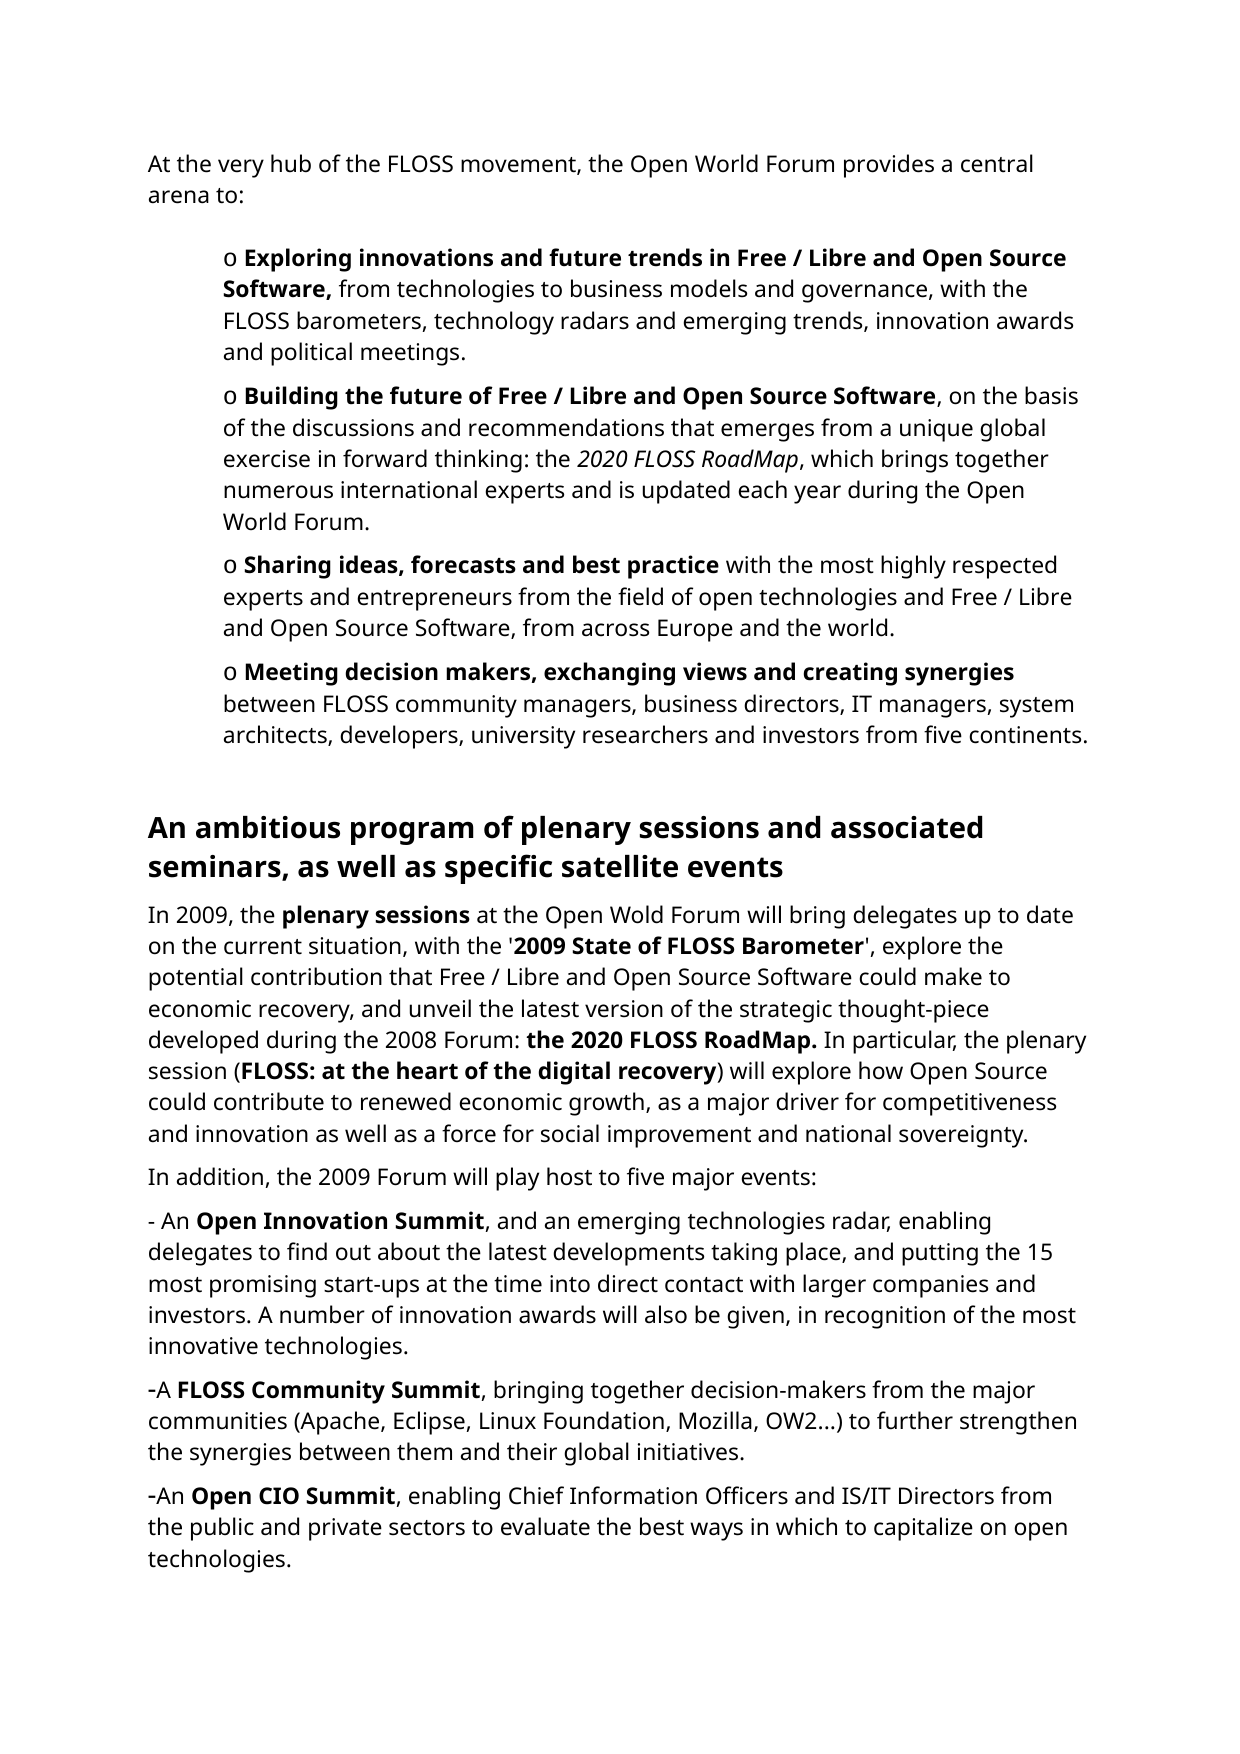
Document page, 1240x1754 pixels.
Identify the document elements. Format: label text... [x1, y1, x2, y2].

text - An Open Innovation Summit, and an emerging technologies radar, enabling delegates to find out about the latest developments taking place, and putting the 15 most promising start-ups at the time into direct contact with larger companies and investors. A number of innovation awards will also be given, in recognition of the most innovative technologies. [148, 1205, 1092, 1361]
text At the very hub of the FLOSS movement, the Open World Forum provides a central arena to: [148, 148, 1092, 210]
list Sharing ideas, forecasts and best practice with the most highly respected experts and entrepreneurs from the field of open technologies and Free / Libre and Open Source Software, from across Europe and the world. [223, 549, 1092, 644]
text In 2009, the plenary sessions at the Open Wold Forum will bring delegates up to date on the current situation, with the '2009 State of FLOSS Barometer', explore the potential contribution that Free / Libre and Open Source Software could make to economic recovery, and unveil the latest version of the strategic thought-piece developed during the 2008 Forum: the 2020 FLOSS RoadMap. In particular, the plenary session (FLOSS: at the heart of the digital recovery) will explore how Open Source could contribute to renewed economic growth, as a major driver for competitiveness and innovation as well as a force for social improvement and national sovereignty. [148, 899, 1092, 1149]
list An Open CIO Summit, enabling Chief Information Officers and IS/IT Directors from the public and private sectors to evaluate the best ways in which to capitalize on open technologies. [148, 1480, 1092, 1574]
list Meeting decision makers, exchanging views and creating synergies between FLOSS community managers, business directors, IT managers, system architects, developers, university researchers and investors from five continents. [223, 656, 1092, 751]
list A FLOSS Community Summit, bringing together decision-makers from the major communities (Apache, Eclipse, Linux Foundation, Mozilla, OW2...) to further strengthen the synergies between them and their global initiatives. [148, 1374, 1092, 1467]
list Building the future of Free / Libre and Open Source Software, on the basis of the discussions and recommendations that emerges from a unique global exercise in forward thinking: the 2020 FLOSS RoadMap, which brings together numerous international experts and is updated each year during the Open World Forum. [223, 380, 1092, 537]
list Exploring innovations and future trends in Free / Libre and Open Source Software, from technologies to business models and governance, with the FLOSS barometers, technology radars and emerging trends, innovation awards and political meetings. [223, 241, 1092, 367]
text In addition, the 2009 Forum will play host to five major events: [148, 1161, 1092, 1192]
text An ambitious program of plenary sessions and associated seminars, as well as specific satellite events [148, 807, 1092, 886]
